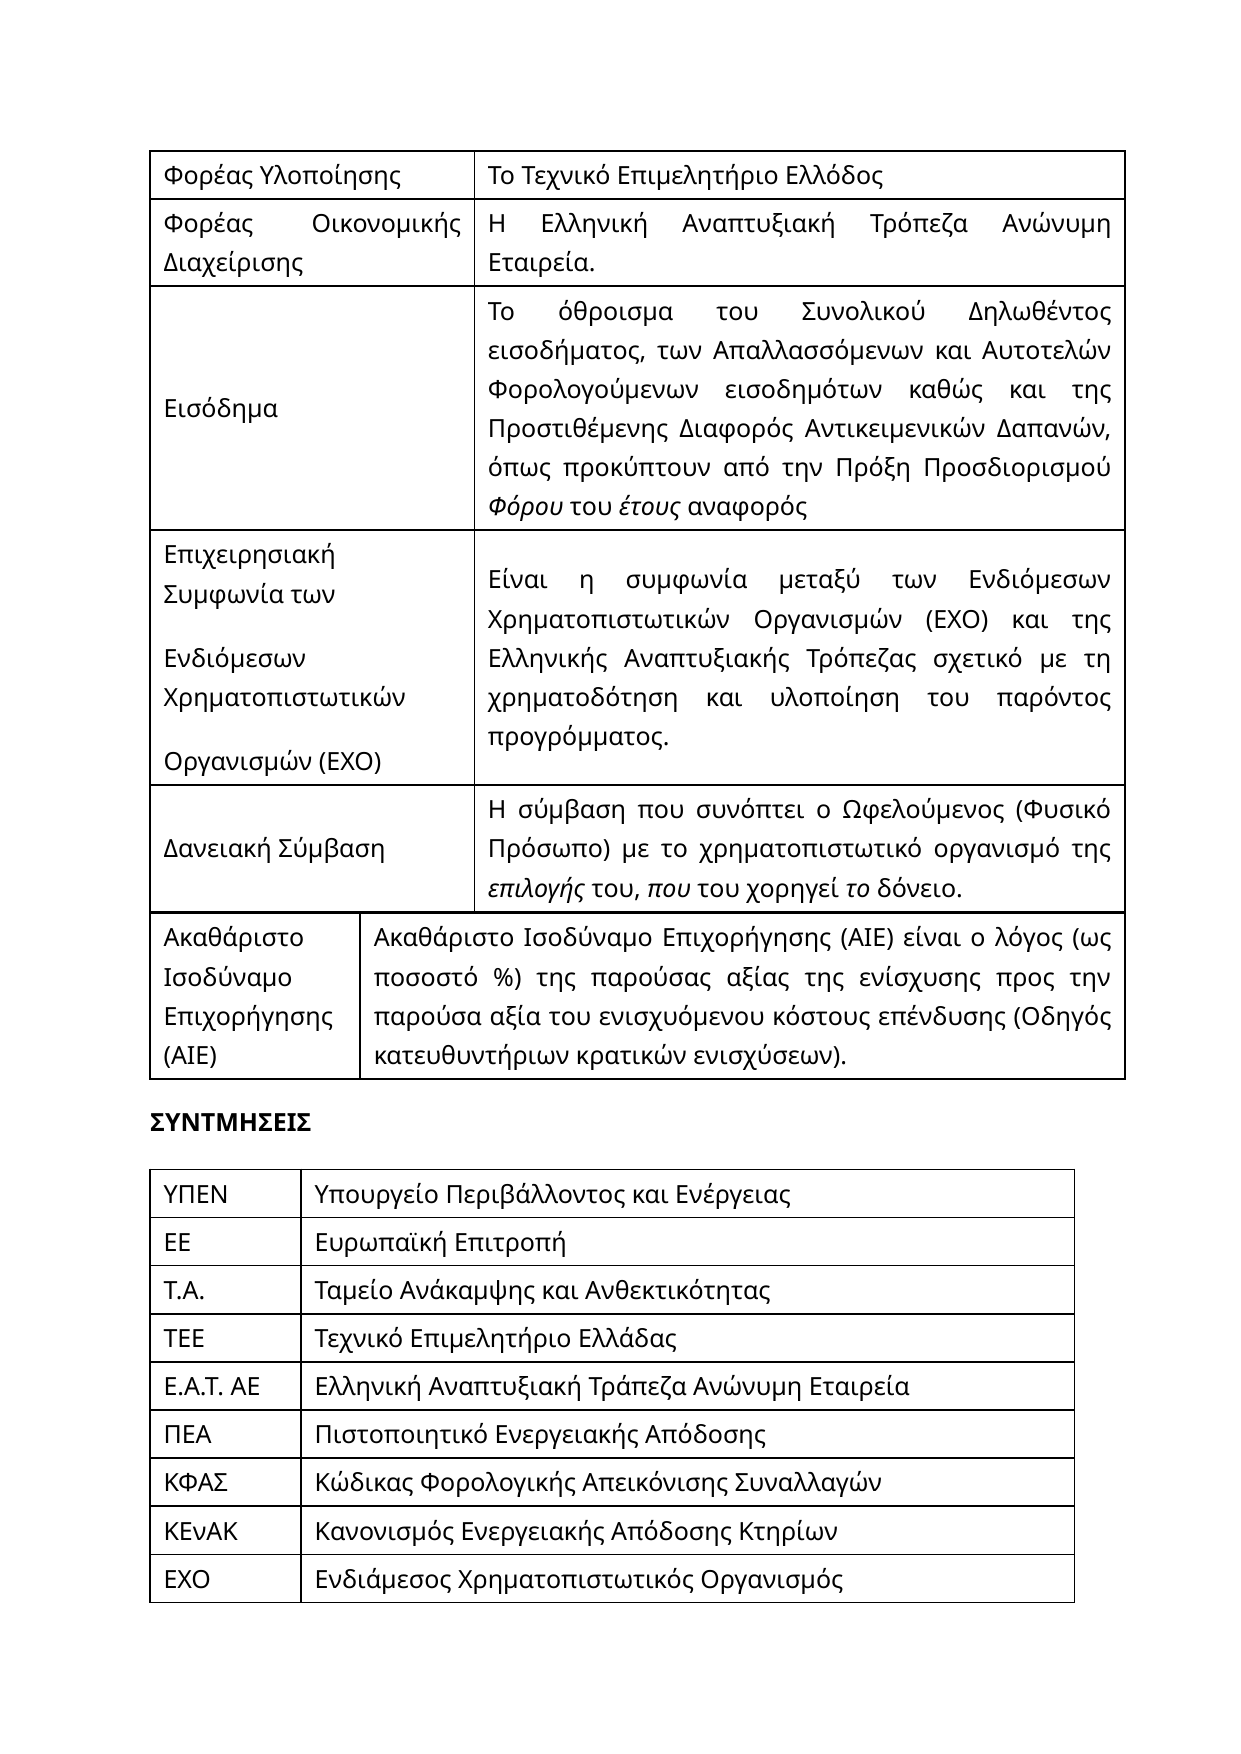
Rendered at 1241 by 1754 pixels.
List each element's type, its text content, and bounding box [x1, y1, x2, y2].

table_cell Η σύμβαση που συνόπτει ο Ωφελούμενος (Φυσικό Πρόσωπο) με το χρηματοπιστωτικό οργανισμό της επιλογής του, που του χορηγεί το δόνειο. [475, 786, 1124, 911]
table_header Υπουργείο Περιβάλλοντος και Ενέργειας [302, 1170, 1074, 1217]
table_cell Το όθροισμα του Συνολικού Δηλωθέντος εισοδήματος, των Απαλλασσόμενων και Αυτοτελών Φορολογούμενων εισοδημότων καθώς και της Προστιθέμενης Διαφορός Αντικειμενικών Δαπανών, όπως προκύπτουν από την Πρόξη Προσδιορισμού Φόρου του έτους αναφορός [475, 287, 1124, 529]
table_cell ΚΦΑΣ [151, 1459, 300, 1505]
table_cell Τ.Α. [151, 1266, 300, 1313]
table_cell Τεχνικό Επιμελητήριο Ελλάδας [302, 1315, 1074, 1361]
table_cell Ταμείο Ανάκαμψης και Ανθεκτικότητας [302, 1266, 1074, 1313]
table_header Ακαθάριστο Ισοδύναμο Επιχορήγησης (ΑΙΕ) [151, 914, 359, 1078]
table_header Ακαθάριστο Ισοδύναμο Επιχορήγησης (ΑΙΕ) είναι ο λόγος (ως ποσοστό %) της παρούσας αξίας της ενίσχυσης προς την παρούσα αξία του ενισχυόμενου κόστους επένδυσης (Οδηγός κατευθυντήριων κρατικών ενισχύσεων). [361, 914, 1124, 1078]
table_cell Φορέας Υλοποίησης [151, 152, 474, 198]
table_cell Είναι η συμφωνία μεταξύ των Ενδιόμεσων Χρηματοπιστωτικών Οργανισμών (ΕΧΟ) και της Ελληνικής Αναπτυξιακής Τρόπεζας σχετικό με τη χρηματοδότηση και υλοποίηση του παρόντος προγρόμματος. [475, 531, 1124, 784]
table_cell Ενδιάμεσος Χρηματοπιστωτικός Οργανισμός [302, 1555, 1074, 1602]
table_cell ΚΕνΑΚ [151, 1507, 300, 1553]
table_cell Εισόδημα [151, 287, 474, 529]
table_cell Κώδικας Φορολογικής Απεικόνισης Συναλλαγών [302, 1459, 1074, 1505]
table_cell Το Τεχνικό Επιμελητήριο Ελλόδος [475, 152, 1124, 198]
table_cell Κανονισμός Ενεργειακής Απόδοσης Κτηρίων [302, 1507, 1074, 1553]
text ΣΥΝΤΜΗΣΕΙΣ [150, 1104, 1090, 1138]
table_cell Ε.Α.Τ. ΑΕ [151, 1363, 300, 1409]
table_header ΥΠΕΝ [151, 1170, 300, 1217]
table_cell ΕΕ [151, 1218, 300, 1265]
table_cell ΕΧΟ [151, 1555, 300, 1602]
table_cell Ελληνική Αναπτυξιακή Τράπεζα Ανώνυμη Εταιρεία [302, 1363, 1074, 1409]
table_cell Η Ελληνική Αναπτυξιακή Τρόπεζα Ανώνυμη Εταιρεία. [475, 200, 1124, 285]
table_cell Φορέας Οικονομικής Διαχείρισης [151, 200, 474, 285]
table_cell ΤΕΕ [151, 1315, 300, 1361]
table_cell ΠΕΑ [151, 1411, 300, 1457]
table_cell Δανειακή Σύμβαση [151, 786, 474, 911]
table_cell Επιχειρησιακή Συμφωνία των Ενδιόμεσων Χρηματοπιστωτικών Οργανισμών (ΕΧΟ) [151, 531, 474, 784]
table_cell Πιστοποιητικό Ενεργειακής Απόδοσης [302, 1411, 1074, 1457]
table_cell Ευρωπαϊκή Επιτροπή [302, 1218, 1074, 1265]
